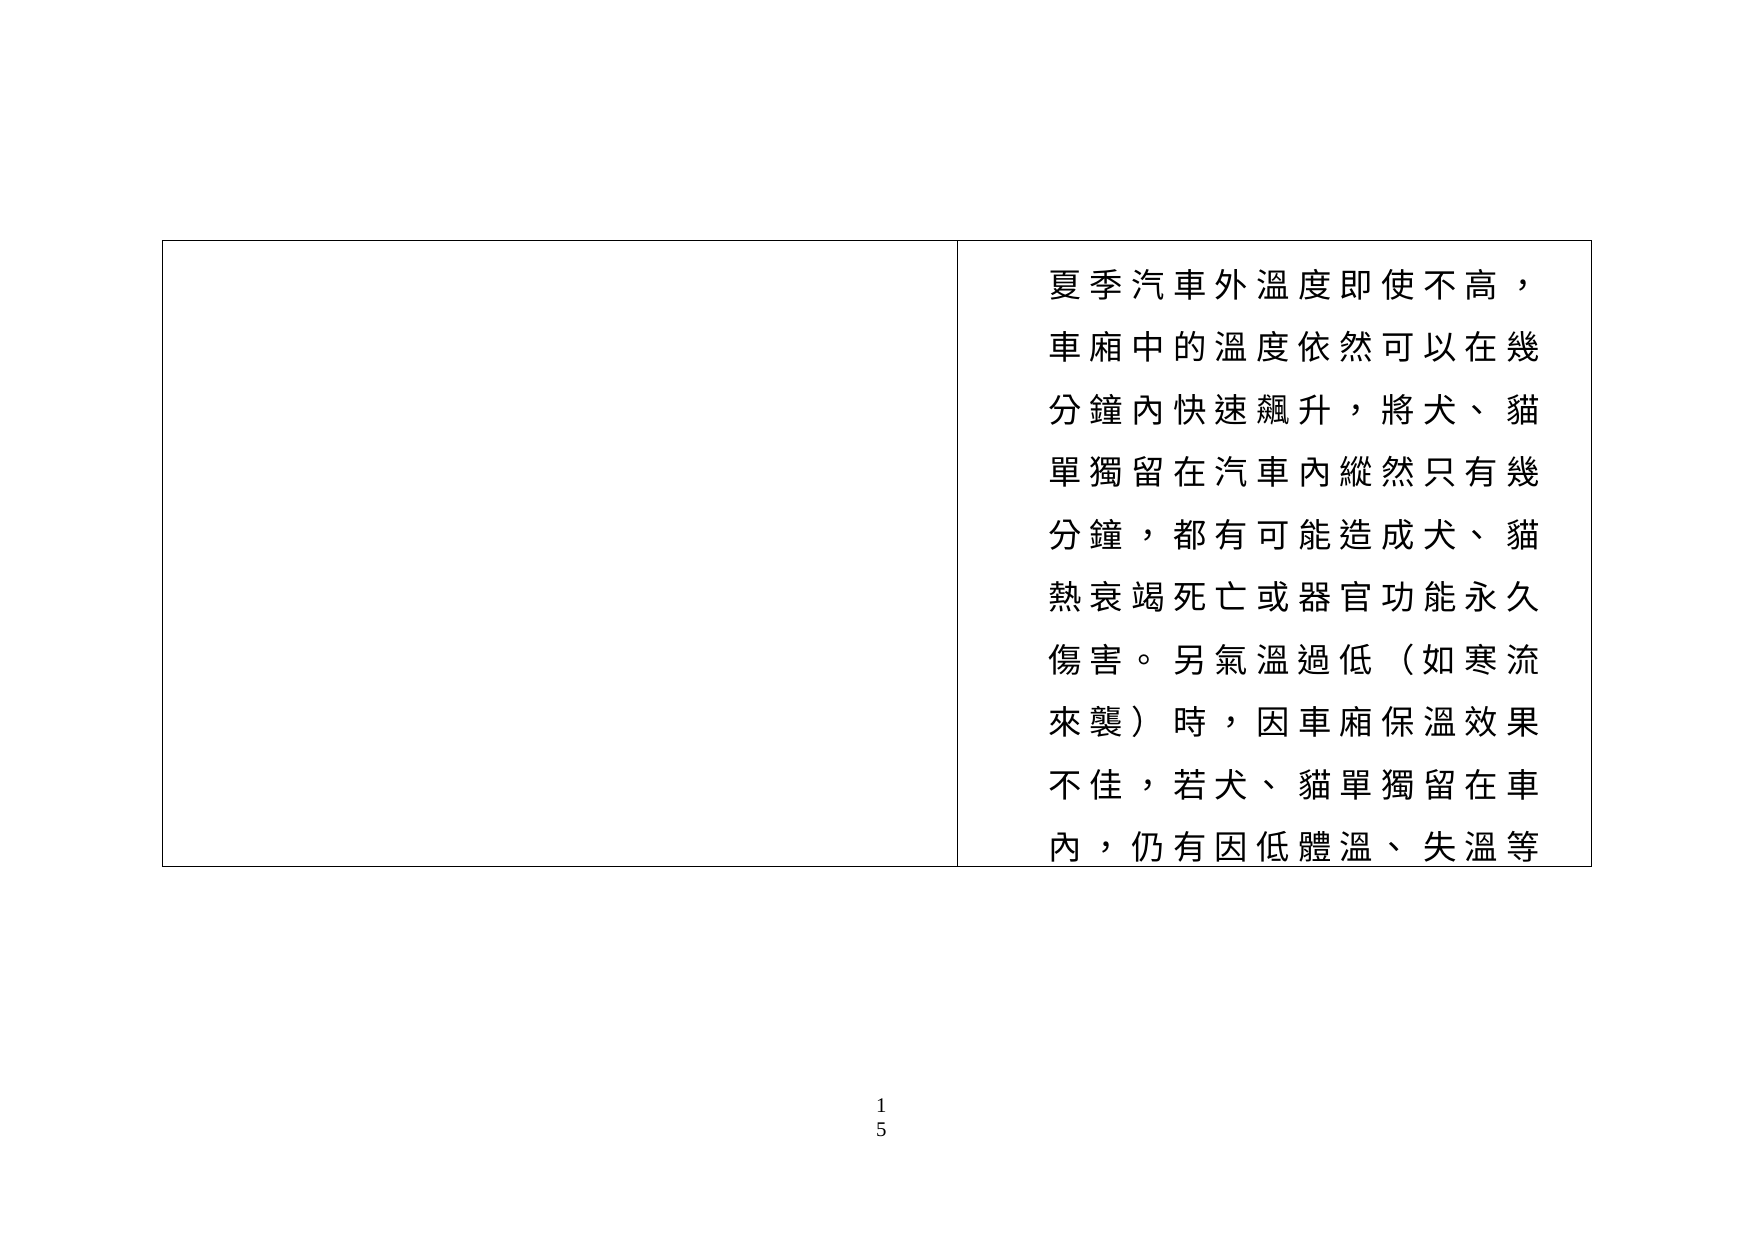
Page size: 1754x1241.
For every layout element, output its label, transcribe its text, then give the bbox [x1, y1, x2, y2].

table_cell [163, 241, 957, 866]
table_cell 夏季汽車外溫度即使不高，車廂中的溫度依然可以在幾分鐘內快速飆升，將犬、貓單獨留在汽車內縱然只有幾分鐘，都有可能造成犬、貓熱衰竭死亡或器官功能永久傷害。另氣溫過低（如寒流來襲）時，因車廂保溫效果不佳，若犬、貓單獨留在車內，仍有因低體溫、失溫等 [958, 241, 1591, 866]
